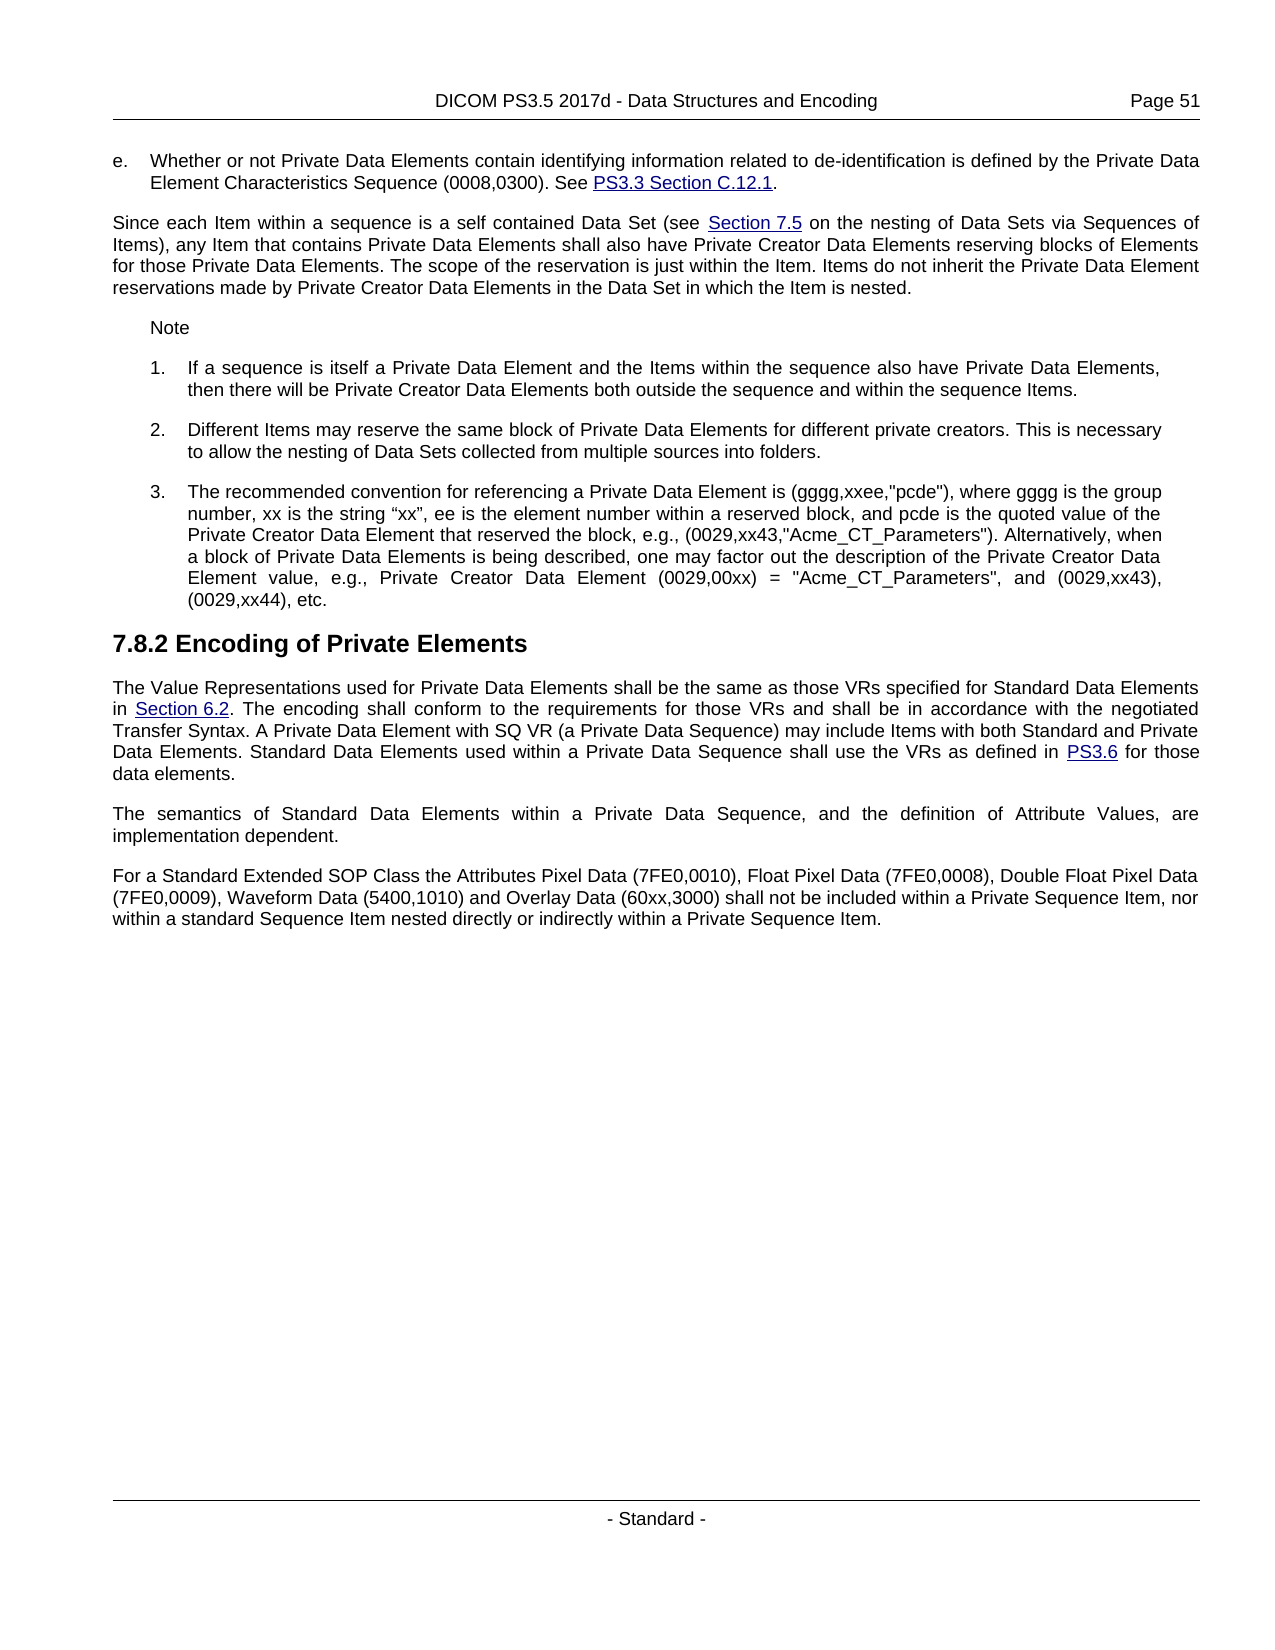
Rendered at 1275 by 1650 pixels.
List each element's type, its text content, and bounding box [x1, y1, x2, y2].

text Note [150, 317, 1162, 338]
text 7.8.2 Encoding of Private Elements [112, 629, 1200, 658]
list Whether or not Private Data Elements contain identifying information related to de-identification is defined by the Private Data Element Characteristics Sequence (0008,0300). See PS3.3 Section C.12.1. [112, 150, 1200, 193]
text The Value Representations used for Private Data Elements shall be the same as those VRs specified for Standard Data Elements in Section 6.2. The encoding shall conform to the requirements for those VRs and shall be in accordance with the negotiated Transfer Syntax. A Private Data Element with SQ VR (a Private Data Sequence) may include Items with both Standard and Private Data Elements. Standard Data Elements used within a Private Data Sequence shall use the VRs as defined in PS3.6 for those data elements. [112, 677, 1200, 784]
text The semantics of Standard Data Elements within a Private Data Sequence, and the definition of Attribute Values, are implementation dependent. [112, 803, 1200, 846]
text For a Standard Extended SOP Class the Attributes Pixel Data (7FE0,0010), Float Pixel Data (7FE0,0008), Double Float Pixel Data (7FE0,0009), Waveform Data (5400,1010) and Overlay Data (60xx,3000) shall not be included within a Private Sequence Item, nor within a standard Sequence Item nested directly or indirectly within a Private Sequence Item. [112, 865, 1200, 930]
text Since each Item within a sequence is a self contained Data Set (see Section 7.5 on the nesting of Data Sets via Sequences of Items), any Item that contains Private Data Elements shall also have Private Creator Data Elements reserving blocks of Elements for those Private Data Elements. The scope of the reservation is just within the Item. Items do not inherit the Private Data Element reservations made by Private Creator Data Elements in the Data Set in which the Item is nested. [112, 212, 1200, 298]
list The recommended convention for referencing a Private Data Element is (gggg,xxee,"pcde"), where gggg is the group number, xx is the string “xx”, ee is the element number within a reserved block, and pcde is the quoted value of the Private Creator Data Element that reserved the block, e.g., (0029,xx43,"Acme_CT_Parameters"). Alternatively, when a block of Private Data Elements is being described, one may factor out the description of the Private Creator Data Element value, e.g., Private Creator Data Element (0029,00xx) = "Acme_CT_Parameters", and (0029,xx43), (0029,xx44), etc. [150, 481, 1162, 610]
list If a sequence is itself a Private Data Element and the Items within the sequence also have Private Data Elements, then there will be Private Creator Data Elements both outside the sequence and within the sequence Items. [150, 357, 1162, 400]
list Different Items may reserve the same block of Private Data Elements for different private creators. This is necessary to allow the nesting of Data Sets collected from multiple sources into folders. [150, 419, 1162, 462]
